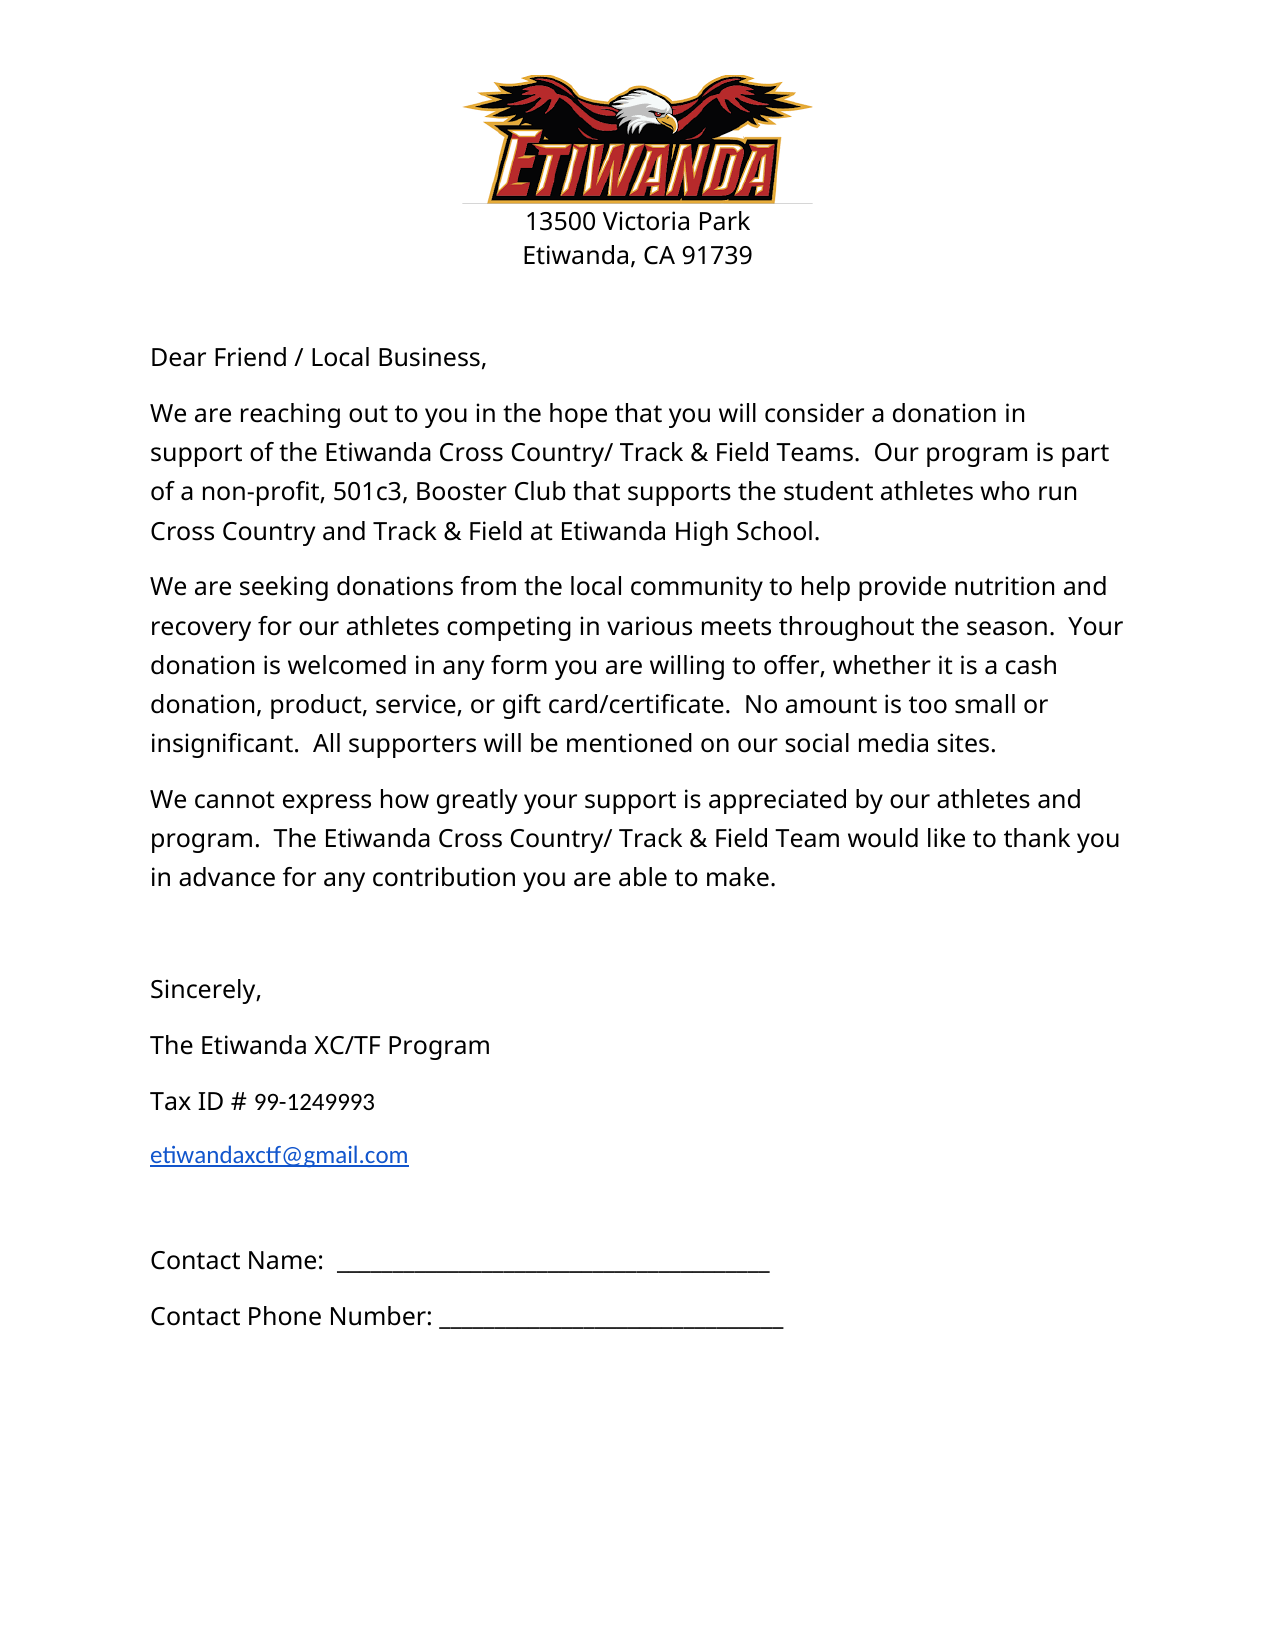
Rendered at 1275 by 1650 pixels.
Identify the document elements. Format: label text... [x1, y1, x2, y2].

text The Etiwanda XC/TF Program [150, 1027, 1125, 1061]
text etiwandaxctf@gmail.com [150, 1139, 1125, 1169]
text We cannot express how greatly your support is appreciated by our athletes and program. The Etiwanda Cross Country/ Track & Field Team would like to thank you in advance for any contribution you are able to make. [150, 782, 1125, 894]
text Tax ID # 99-1249993 [150, 1083, 1125, 1117]
picture [462, 75, 813, 204]
text Contact Name: _______________________________________ [150, 1242, 1125, 1276]
text Dear Friend / Local Business, [150, 340, 1125, 374]
text We are seeking donations from the local community to help provide nutrition and recovery for our athletes competing in various meets throughout the season. Your donation is welcomed in any form you are willing to offer, whether it is a cash donation, product, service, or gift card/certificate. No amount is too small or insignificant. All supporters will be mentioned on our social media sites. [150, 569, 1125, 760]
text Contact Phone Number: _______________________________ [150, 1298, 1125, 1332]
text We are reaching out to you in the hope that you will consider a donation in support of the Etiwanda Cross Country/ Track & Field Teams. Our program is part of a non-profit, 501c3, Booster Club that supports the student athletes who run Cross Country and Track & Field at Etiwanda High School. [150, 396, 1125, 547]
text Sincerely, [150, 972, 1125, 1006]
